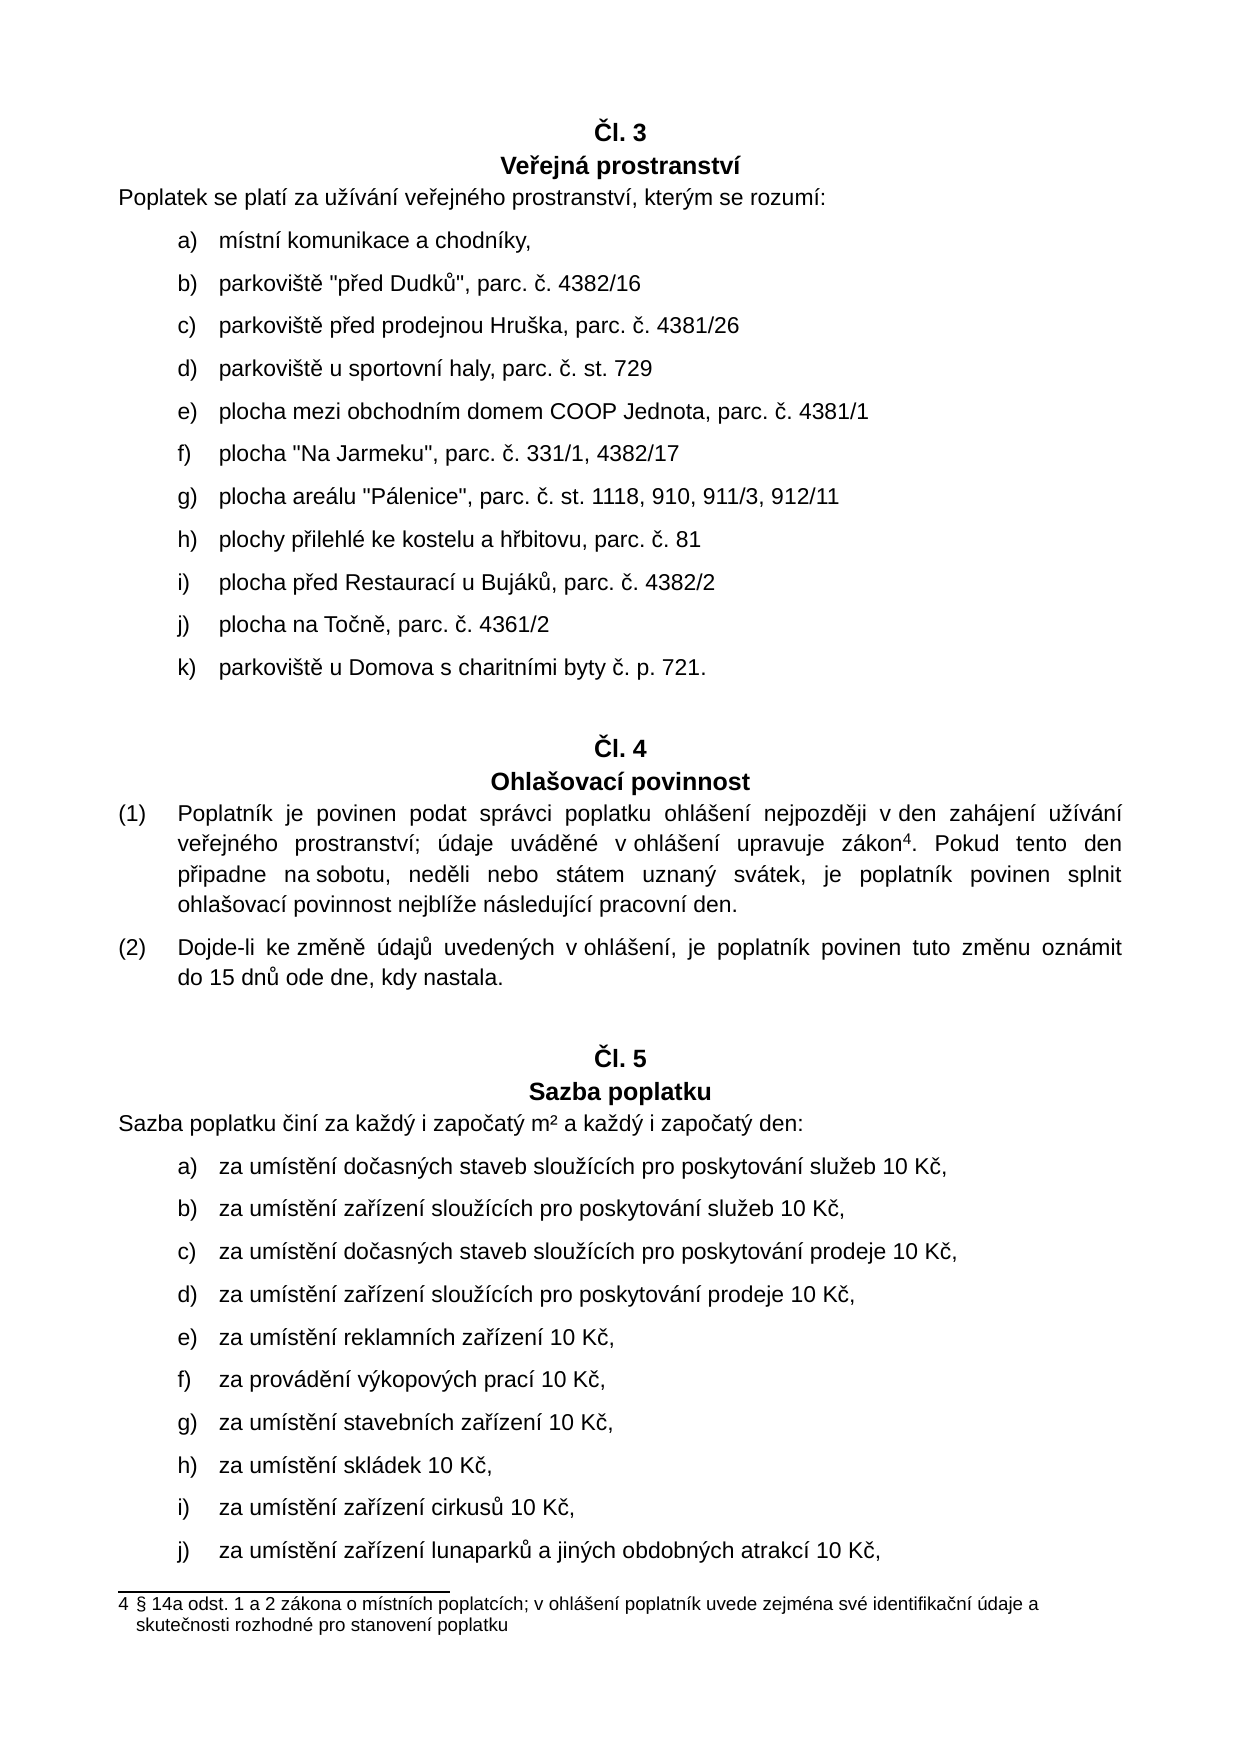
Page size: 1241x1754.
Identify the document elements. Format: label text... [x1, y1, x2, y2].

list plocha na Točně, parc. č. 4361/2 [177, 611, 1122, 638]
subtitle Čl. 4 Ohlašovací povinnost [118, 734, 1122, 796]
list plocha mezi obchodním domem COOP Jednota, parc. č. 4381/1 [177, 398, 1122, 424]
list za umístění zařízení lunaparků a jiných obdobných atrakcí 10 Kč, [177, 1537, 1122, 1563]
list parkoviště u sportovní haly, parc. č. st. 729 [177, 355, 1122, 381]
subtitle Čl. 3 Veřejná prostranství [118, 118, 1122, 180]
list za umístění dočasných staveb sloužících pro poskytování prodeje 10 Kč, [177, 1238, 1122, 1264]
list Dojde-li ke změně údajů uvedených v ohlášení, je poplatník povinen tuto změnu oznámit do 15 dnů ode dne, kdy nastala. [118, 933, 1122, 990]
list Poplatník je povinen podat správci poplatku ohlášení nejpozději v den zahájení užívání veřejného prostranství; údaje uváděné v ohlášení upravuje zákon. Pokud tento den připadne na sobotu, neděli nebo státem uznaný svátek, je poplatník povinen splnit ohlašovací povinnost nejblíže následující pracovní den. [118, 800, 1122, 917]
list § 14a odst. 1 a 2 zákona o místních poplatcích; v ohlášení poplatník uvede zejména své identifikační údaje a skutečnosti rozhodné pro stanovení poplatku [118, 1592, 1122, 1635]
list za umístění stavebních zařízení 10 Kč, [177, 1409, 1122, 1435]
list za umístění reklamních zařízení 10 Kč, [177, 1323, 1122, 1350]
list parkoviště "před Dudků", parc. č. 4382/16 [177, 269, 1122, 296]
list plocha před Restaurací u Bujáků, parc. č. 4382/2 [177, 568, 1122, 595]
list plocha areálu "Pálenice", parc. č. st. 1118, 910, 911/3, 912/11 [177, 483, 1122, 509]
subtitle Čl. 5 Sazba poplatku [118, 1044, 1122, 1106]
list parkoviště u Domova s charitními byty č. p. 721. [177, 654, 1122, 680]
list za umístění zařízení sloužících pro poskytování služeb 10 Kč, [177, 1195, 1122, 1222]
list plocha "Na Jarmeku", parc. č. 331/1, 4382/17 [177, 440, 1122, 467]
list za umístění dočasných staveb sloužících pro poskytování služeb 10 Kč, [177, 1153, 1122, 1179]
list za umístění zařízení cirkusů 10 Kč, [177, 1494, 1122, 1521]
list za umístění zařízení sloužících pro poskytování prodeje 10 Kč, [177, 1281, 1122, 1307]
text Poplatek se platí za užívání veřejného prostranství, kterým se rozumí: [118, 184, 1122, 211]
list plochy přilehlé ke kostelu a hřbitovu, parc. č. 81 [177, 526, 1122, 552]
list za umístění skládek 10 Kč, [177, 1452, 1122, 1478]
text Sazba poplatku činí za každý i započatý m² a každý i započatý den: [118, 1110, 1122, 1136]
list místní komunikace a chodníky, [177, 227, 1122, 253]
list za provádění výkopových prací 10 Kč, [177, 1366, 1122, 1393]
list parkoviště před prodejnou Hruška, parc. č. 4381/26 [177, 312, 1122, 339]
